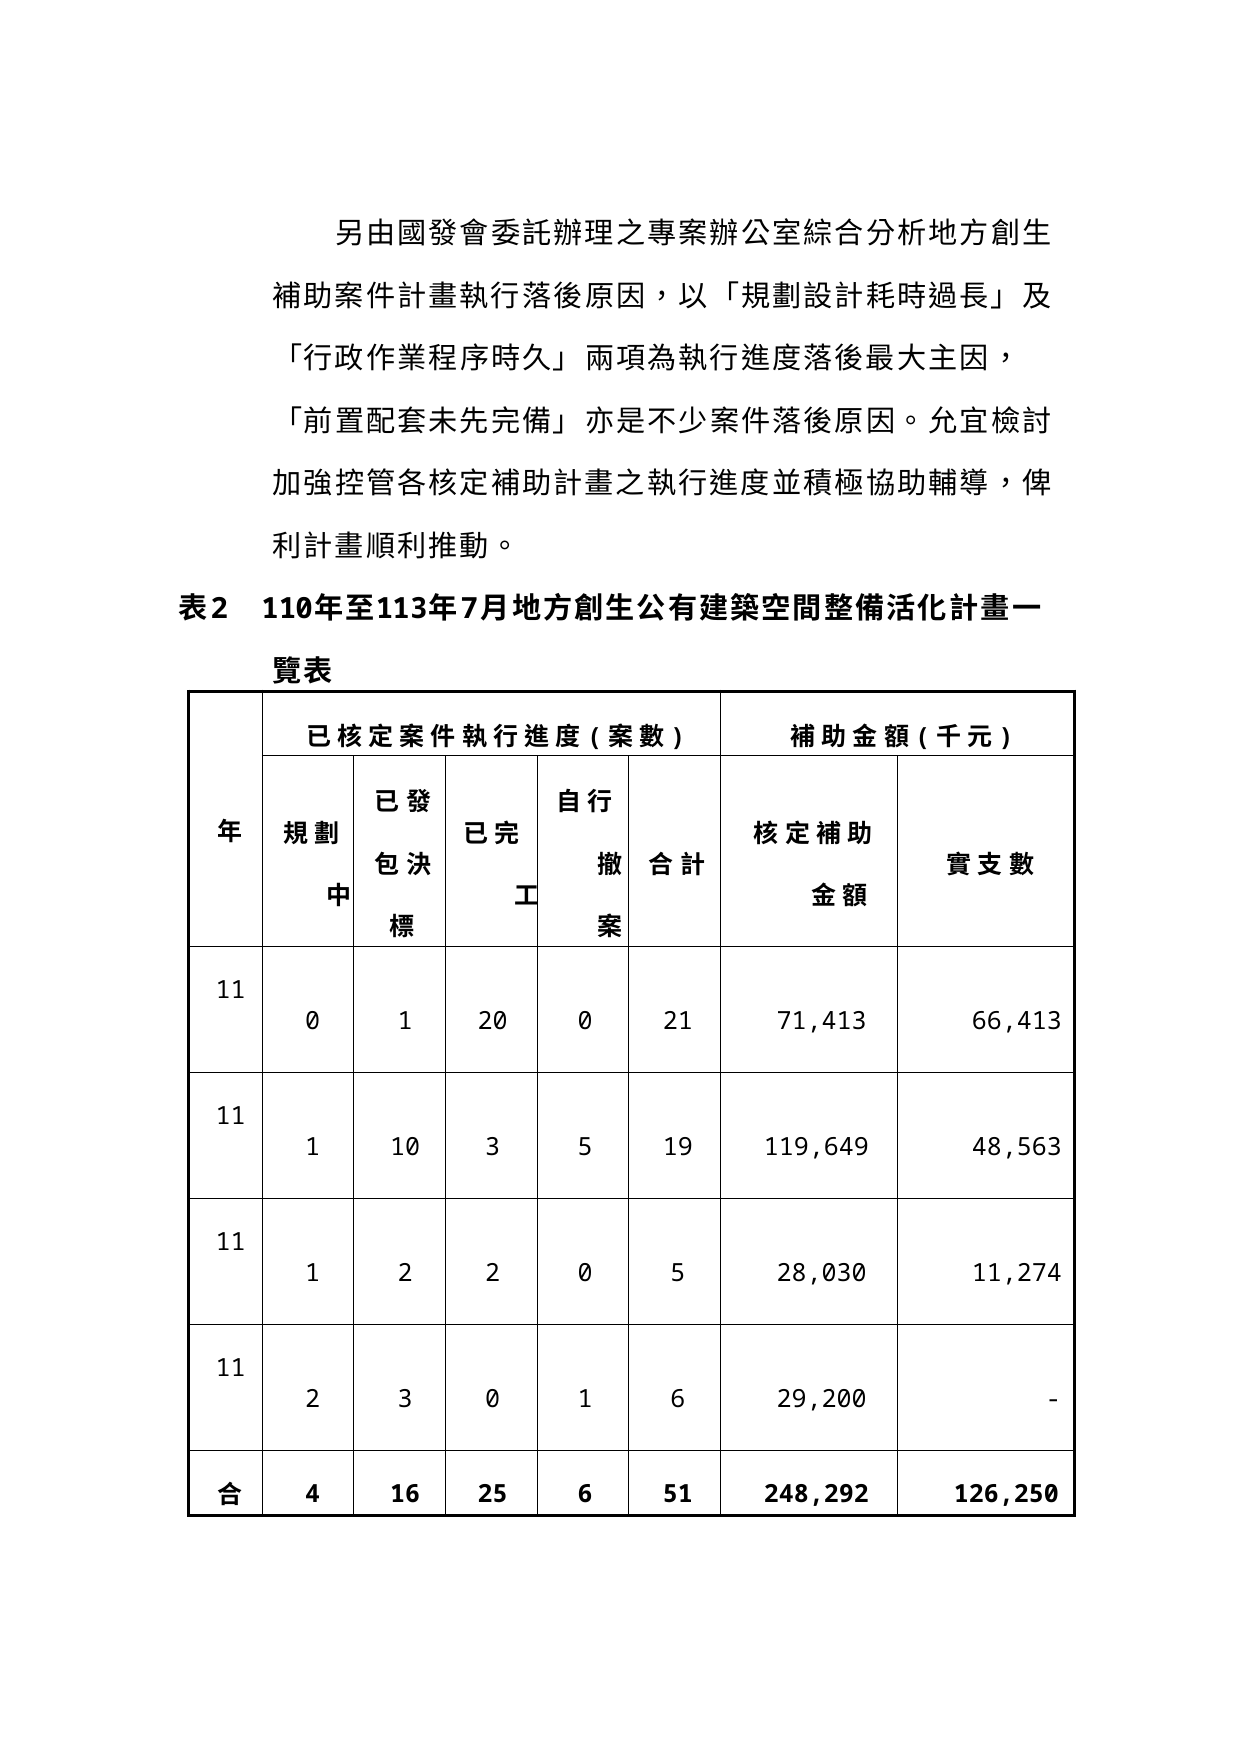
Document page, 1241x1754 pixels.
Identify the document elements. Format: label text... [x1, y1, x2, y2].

table_cell 119,649 [721, 1073, 897, 1198]
table_cell 11,274 [898, 1199, 1073, 1324]
text 表2 110年至113年7月地方創生公有建築空間整備活化計畫一覽表 [177, 564, 1063, 689]
table_cell 126,250 [898, 1451, 1073, 1513]
table_cell 16 [354, 1451, 445, 1513]
table_cell 核定補助金額 [721, 756, 897, 946]
table_cell 3 [354, 1325, 445, 1450]
table_cell 51 [629, 1451, 720, 1513]
table_cell 4 [263, 1451, 353, 1513]
table_cell 20 [446, 947, 537, 1072]
table_cell 25 [446, 1451, 537, 1513]
table_cell 110 [190, 947, 262, 1072]
table_cell 實支數 [898, 756, 1073, 946]
table_cell 0 [538, 947, 628, 1072]
table_cell 6 [538, 1451, 628, 1513]
table_cell 3 [446, 1073, 537, 1198]
table_cell 113 [190, 1325, 262, 1450]
table_header 已核定案件執行進度(案數) [263, 693, 720, 755]
table_cell 48,563 [898, 1073, 1073, 1198]
table_cell 1 [263, 1073, 353, 1198]
text 另由國發會委託辦理之專案辦公室綜合分析地方創生補助案件計畫執行落後原因，以「規劃設計耗時過長」及「行政作業程序時久」兩項為執行進度落後最大主因，「前置配套未先完備」亦是不少案件落後原因。允宜檢討加強控管各核定補助計畫之執行進度並積極協助輔導，俾利計畫順利推動。 [266, 189, 1063, 564]
table_cell 66,413 [898, 947, 1073, 1072]
table_cell 111 [190, 1073, 262, 1198]
table_cell 已完工 [446, 756, 537, 946]
table_cell 5 [538, 1073, 628, 1198]
table_cell 28,030 [721, 1199, 897, 1324]
table_cell 10 [354, 1073, 445, 1198]
table_cell 0 [446, 1325, 537, 1450]
table_cell 0 [263, 947, 353, 1072]
table_cell 已發包決標 [354, 756, 445, 946]
table_cell 規劃中 [263, 756, 353, 946]
table_cell 0 [538, 1199, 628, 1324]
table_cell 自行撤案 [538, 756, 628, 946]
table_cell 112 [190, 1199, 262, 1324]
table_cell 29,200 [721, 1325, 897, 1450]
table_cell 248,292 [721, 1451, 897, 1513]
table_header 年 [190, 693, 262, 946]
table_cell 21 [629, 947, 720, 1072]
table_cell 71,413 [721, 947, 897, 1072]
table_cell 2 [263, 1325, 353, 1450]
table_cell 1 [538, 1325, 628, 1450]
table_cell 2 [354, 1199, 445, 1324]
table_cell 5 [629, 1199, 720, 1324]
table_cell 合計 [629, 756, 720, 946]
table_cell 1 [263, 1199, 353, 1324]
table_cell 合計 [190, 1451, 262, 1513]
table_cell 19 [629, 1073, 720, 1198]
table_cell 6 [629, 1325, 720, 1450]
table_header 補助金額(千元) [721, 693, 1073, 755]
table_cell 2 [446, 1199, 537, 1324]
table_cell - [898, 1325, 1073, 1450]
table_cell 1 [354, 947, 445, 1072]
